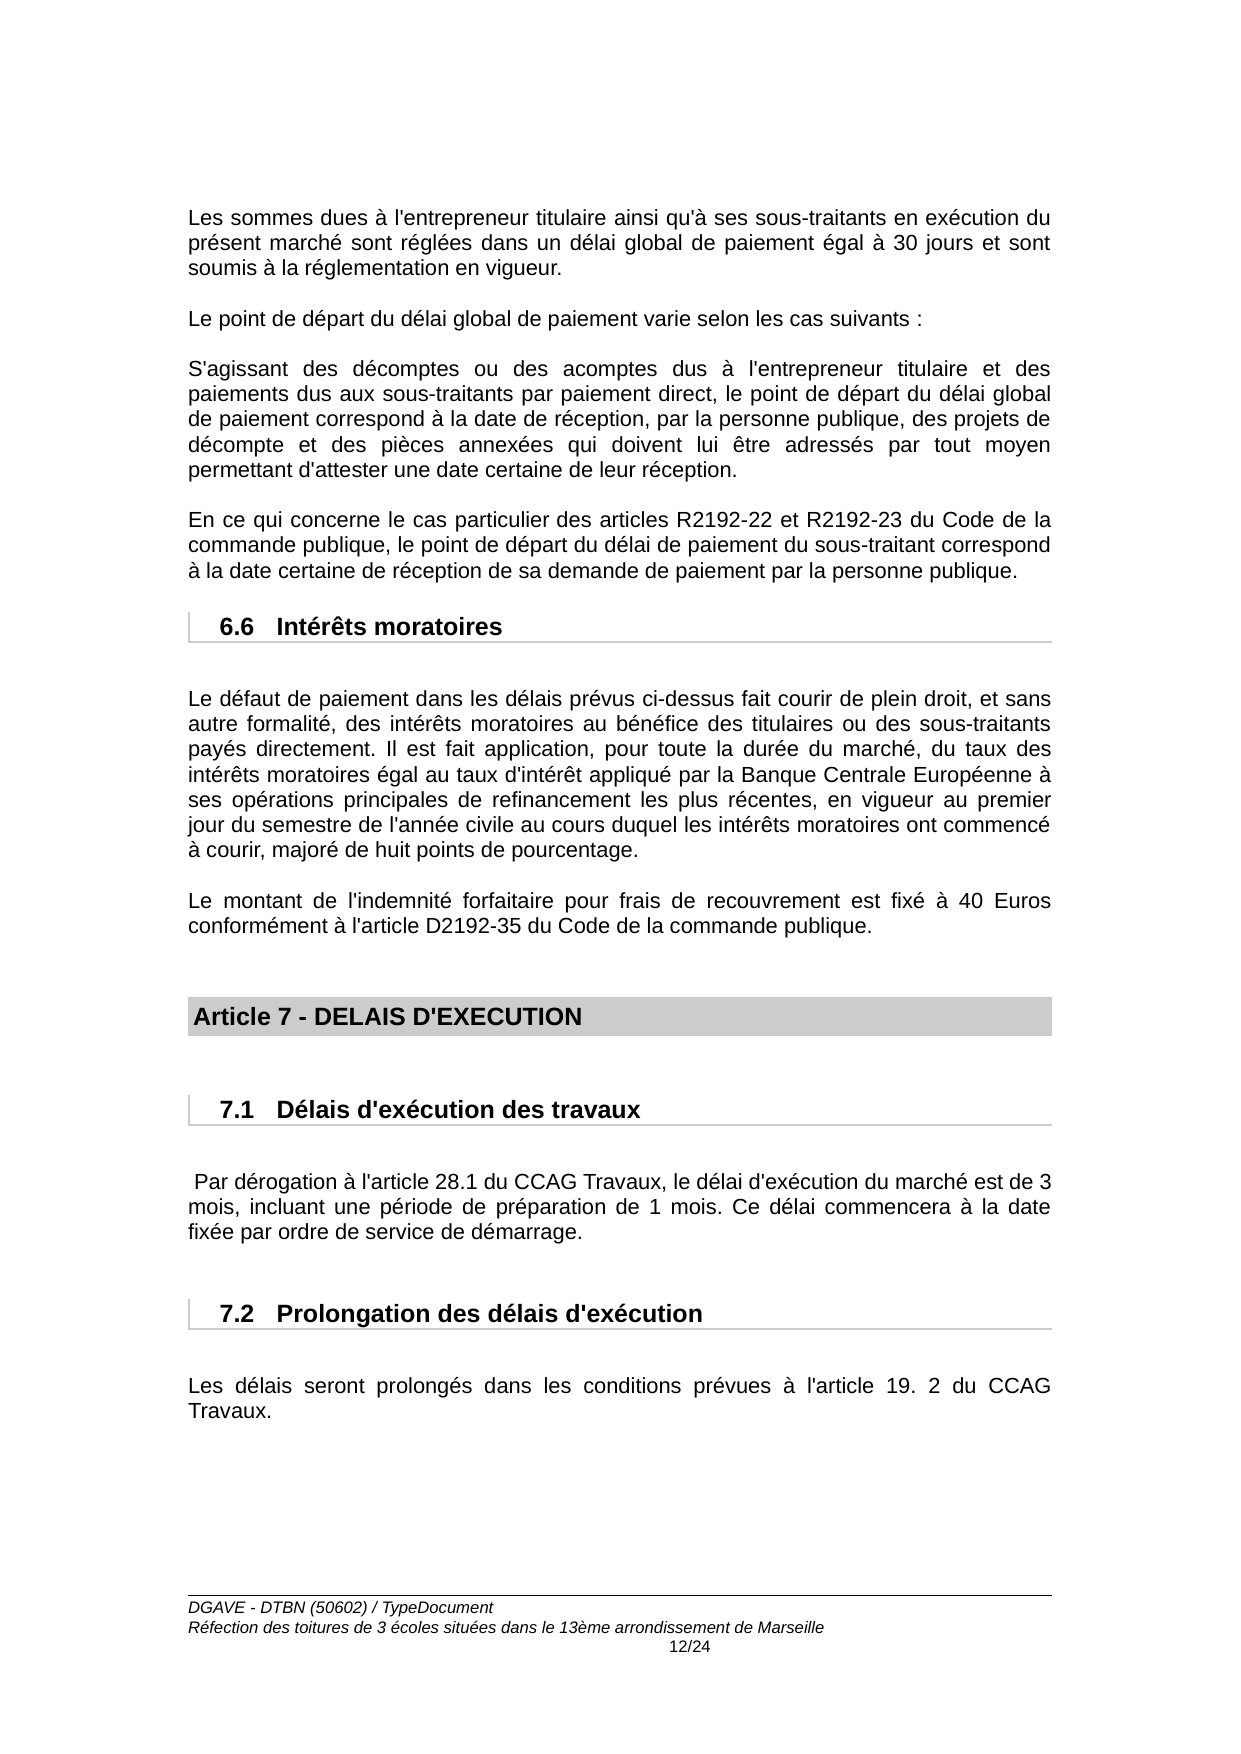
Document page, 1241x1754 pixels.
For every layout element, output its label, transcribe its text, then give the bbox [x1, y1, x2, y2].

text En ce qui concerne le cas particulier des articles R2192-22 et R2192-23 du Code de la commande publique, le point de départ du délai de paiement du sous-traitant correspond à la date certaine de réception de sa demande de paiement par la personne publique. [188, 507, 1052, 583]
text Le défaut de paiement dans les délais prévus ci-dessus fait courir de plein droit, et sans autre formalité, des intérêts moratoires au bénéfice des titulaires ou des sous-traitants payés directement. Il est fait application, pour toute la durée du marché, du taux des intérêts moratoires égal au taux d'intérêt appliqué par la Banque Centrale Européenne à ses opérations principales de refinancement les plus récentes, en vigueur au premier jour du semestre de l'année civile au cours duquel les intérêts moratoires ont commencé à courir, majoré de huit points de pourcentage. [188, 686, 1052, 862]
subtitle Délais d'exécution des travaux [190, 1095, 1052, 1124]
text S'agissant des décomptes ou des acomptes dus à l'entrepreneur titulaire et des paiements dus aux sous-traitants par paiement direct, le point de départ du délai global de paiement correspond à la date de réception, par la personne publique, des projets de décompte et des pièces annexées qui doivent lui être adressés par tout moyen permettant d'attester une date certaine de leur réception. [188, 356, 1052, 482]
text Le point de départ du délai global de paiement varie selon les cas suivants : [188, 305, 1052, 331]
text Les sommes dues à l'entrepreneur titulaire ainsi qu'à ses sous-traitants en exécution du présent marché sont réglées dans un délai global de paiement égal à 30 jours et sont soumis à la réglementation en vigueur. [188, 204, 1052, 280]
text Les délais seront prolongés dans les conditions prévues à l'article 19. 2 du CCAG Travaux. [188, 1373, 1052, 1423]
text Le montant de l'indemnité forfaitaire pour frais de recouvrement est fixé à 40 Euros conformément à l'article D2192-35 du Code de la commande publique. [188, 888, 1052, 938]
subtitle Prolongation des délais d'exécution [190, 1299, 1052, 1328]
text Par dérogation à l'article 28.1 du CCAG Travaux, le délai d'exécution du marché est de 3 mois, incluant une période de préparation de 1 mois. Ce délai commencera à la date fixée par ordre de service de démarrage. [188, 1169, 1052, 1244]
subtitle Intérêts moratoires [190, 612, 1052, 641]
subtitle DELAIS D'EXECUTION [190, 999, 1050, 1034]
